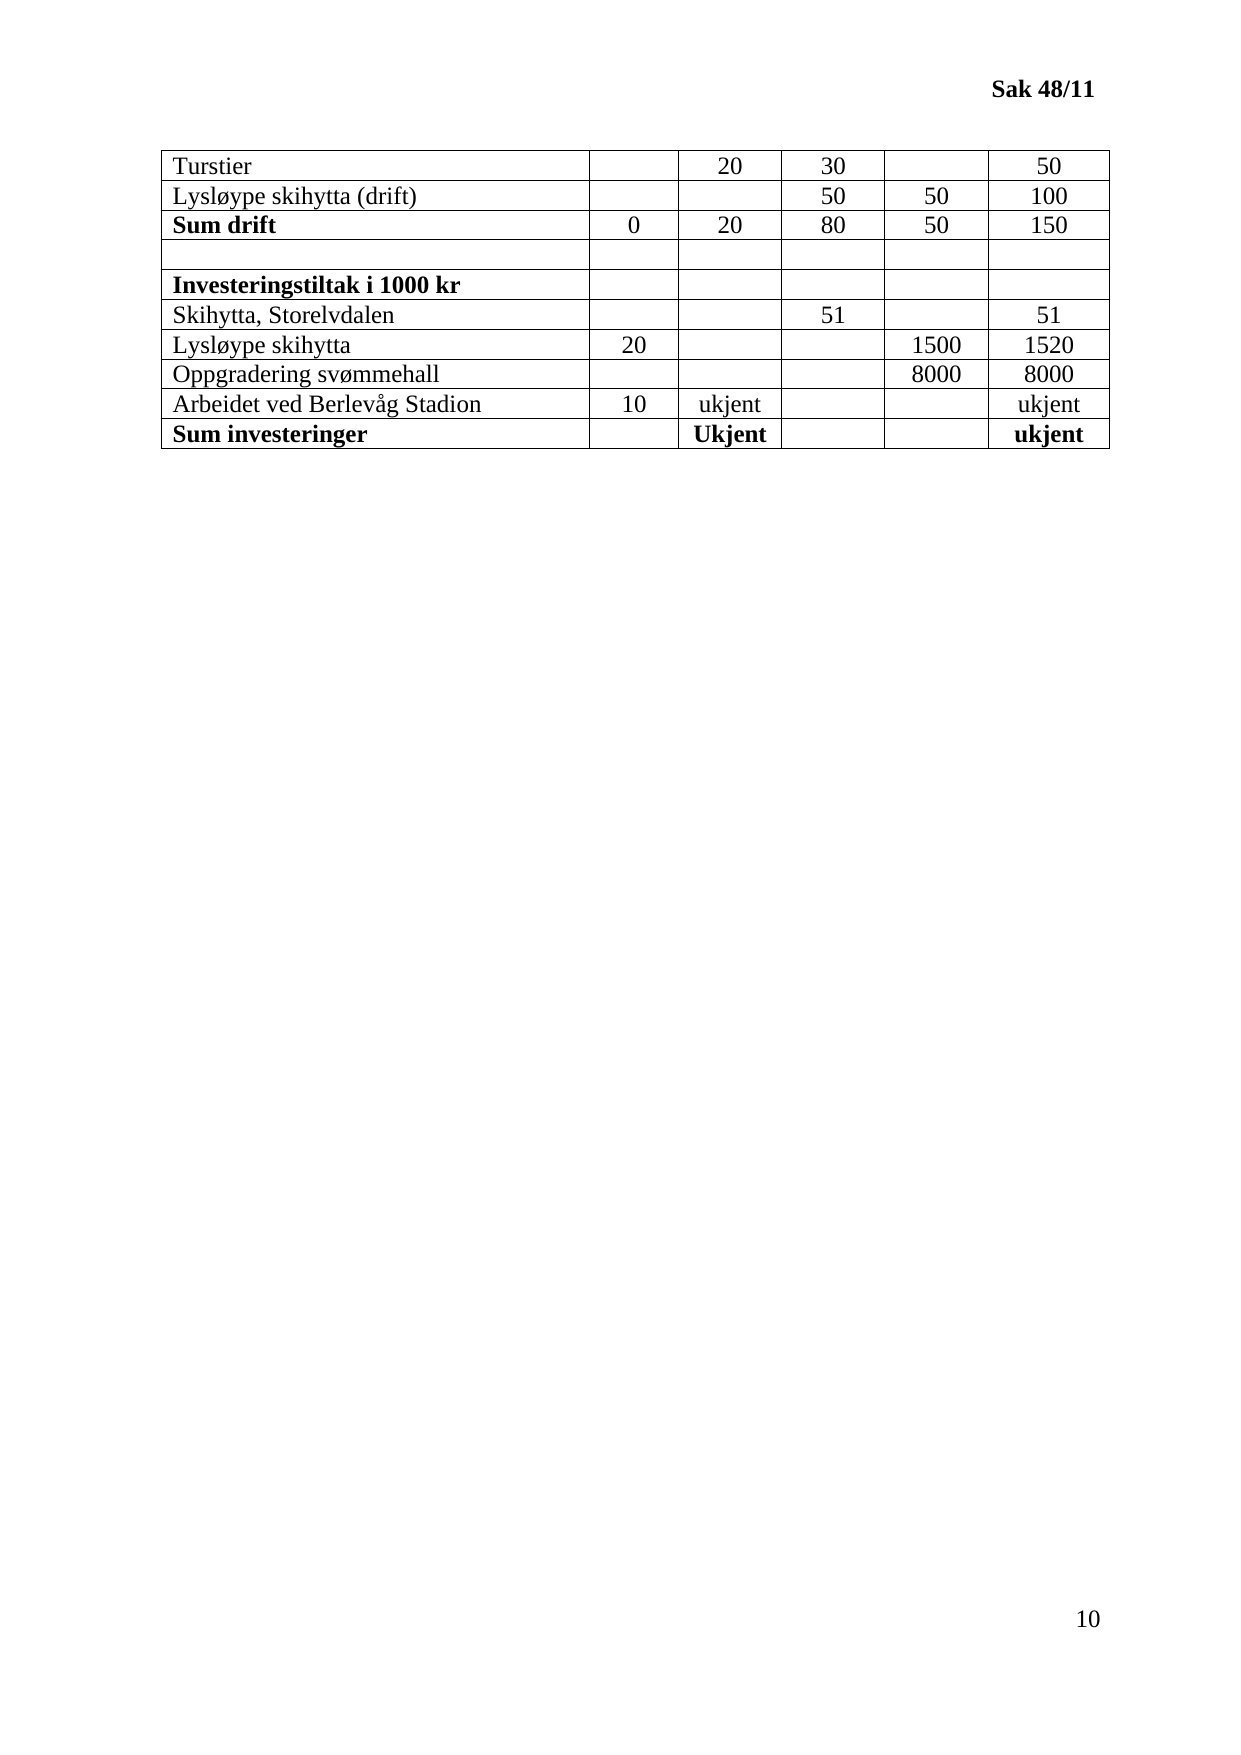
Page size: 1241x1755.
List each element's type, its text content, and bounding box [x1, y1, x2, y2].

table_cell ukjent [989, 389, 1109, 418]
table_cell [590, 270, 678, 299]
table_cell [590, 300, 678, 329]
table_cell 1500 [885, 330, 988, 358]
table_cell [590, 360, 678, 388]
table_cell [782, 389, 884, 418]
table_cell 8000 [885, 360, 988, 388]
table_cell [590, 240, 678, 269]
table_cell [782, 270, 884, 299]
table_cell [162, 240, 589, 269]
table_cell Sum drift [162, 211, 589, 239]
table_cell 50 [782, 181, 884, 209]
table_cell 1520 [989, 330, 1109, 358]
table_cell 10 [590, 389, 678, 418]
table_cell [885, 419, 988, 448]
table_cell 20 [679, 151, 781, 180]
table_cell [782, 360, 884, 388]
table_cell [679, 300, 781, 329]
table_cell Skihytta, Storelvdalen [162, 300, 589, 329]
table_cell [679, 360, 781, 388]
table_cell 50 [885, 211, 988, 239]
table_cell Sum investeringer [162, 419, 589, 448]
table_cell 50 [885, 181, 988, 209]
table_cell [989, 270, 1109, 299]
table_cell [885, 300, 988, 329]
table_cell [679, 270, 781, 299]
table_cell [590, 419, 678, 448]
table_cell [590, 181, 678, 209]
table_cell Turstier [162, 151, 589, 180]
table_cell 8000 [989, 360, 1109, 388]
table_cell Investeringstiltak i 1000 kr [162, 270, 589, 299]
table_cell ukjent [679, 389, 781, 418]
table_cell 30 [782, 151, 884, 180]
table_cell [885, 151, 988, 180]
table_cell Arbeidet ved Berlevåg Stadion [162, 389, 589, 418]
table_cell 0 [590, 211, 678, 239]
table_cell [590, 151, 678, 180]
table_cell [885, 389, 988, 418]
table_cell Oppgradering svømmehall [162, 360, 589, 388]
table_cell 80 [782, 211, 884, 239]
table_cell 100 [989, 181, 1109, 209]
table_cell [679, 240, 781, 269]
table_cell 51 [782, 300, 884, 329]
table_cell 20 [679, 211, 781, 239]
table_cell 51 [989, 300, 1109, 329]
table_cell [782, 419, 884, 448]
table_cell 50 [989, 151, 1109, 180]
table_cell Lysløype skihytta (drift) [162, 181, 589, 209]
table_cell [782, 330, 884, 358]
table_cell Ukjent [679, 419, 781, 448]
table_cell [782, 240, 884, 269]
table_cell Lysløype skihytta [162, 330, 589, 358]
table_cell [885, 270, 988, 299]
table_cell [679, 330, 781, 358]
table_cell ukjent [989, 419, 1109, 448]
table_cell [885, 240, 988, 269]
table_cell [679, 181, 781, 209]
table_cell [989, 240, 1109, 269]
table_cell 20 [590, 330, 678, 358]
table_cell 150 [989, 211, 1109, 239]
